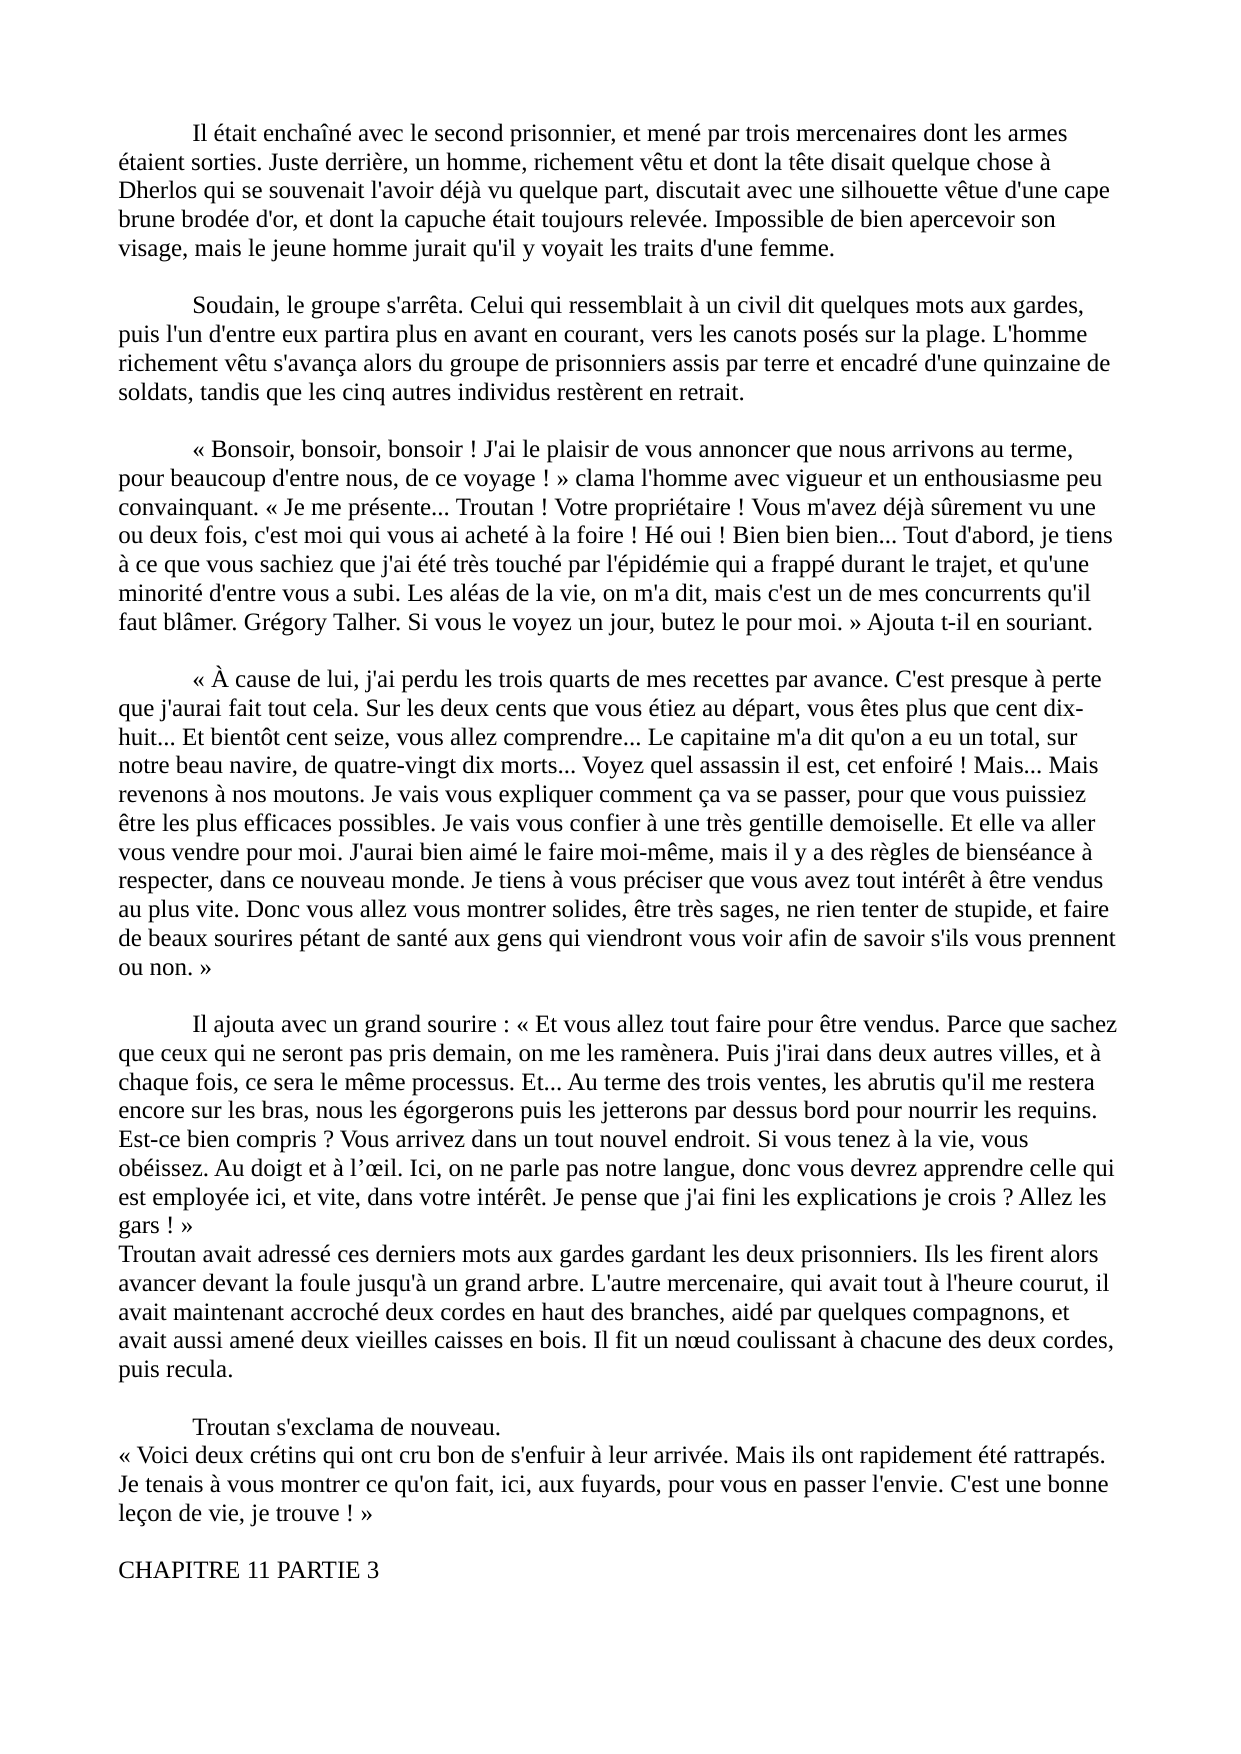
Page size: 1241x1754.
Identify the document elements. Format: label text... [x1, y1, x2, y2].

text CHAPITRE 11 PARTIE 3 [118, 1556, 1122, 1584]
text « Bonsoir, bonsoir, bonsoir ! J'ai le plaisir de vous annoncer que nous arrivons au terme, pour beaucoup d'entre nous, de ce voyage ! » clama l'homme avec vigueur et un enthousiasme peu convainquant. « Je me présente... Troutan ! Votre propriétaire ! Vous m'avez déjà sûrement vu une ou deux fois, c'est moi qui vous ai acheté à la foire ! Hé oui ! Bien bien bien... Tout d'abord, je tiens à ce que vous sachiez que j'ai été très touché par l'épidémie qui a frappé durant le trajet, et qu'une minorité d'entre vous a subi. Les aléas de la vie, on m'a dit, mais c'est un de mes concurrents qu'il faut blâmer. Grégory Talher. Si vous le voyez un jour, butez le pour moi. » Ajouta t-il en souriant. [118, 434, 1122, 636]
text Il était enchaîné avec le second prisonnier, et mené par trois mercenaires dont les armes étaient sorties. Juste derrière, un homme, richement vêtu et dont la tête disait quelque chose à Dherlos qui se souvenait l'avoir déjà vu quelque part, discutait avec une silhouette vêtue d'une cape brune brodée d'or, et dont la capuche était toujours relevée. Impossible de bien apercevoir son visage, mais le jeune homme jurait qu'il y voyait les traits d'une femme. [118, 118, 1122, 262]
text Troutan avait adressé ces derniers mots aux gardes gardant les deux prisonniers. Ils les firent alors avancer devant la foule jusqu'à un grand arbre. L'autre mercenaire, qui avait tout à l'heure courut, il avait maintenant accroché deux cordes en haut des branches, aidé par quelques compagnons, et avait aussi amené deux vieilles caisses en bois. Il fit un nœud coulissant à chacune des deux cordes, puis recula. [118, 1239, 1122, 1383]
text Troutan s'exclama de nouveau. [118, 1412, 1122, 1441]
text « À cause de lui, j'ai perdu les trois quarts de mes recettes par avance. C'est presque à perte que j'aurai fait tout cela. Sur les deux cents que vous étiez au départ, vous êtes plus que cent dix-huit... Et bientôt cent seize, vous allez comprendre... Le capitaine m'a dit qu'on a eu un total, sur notre beau navire, de quatre-vingt dix morts... Voyez quel assassin il est, cet enfoiré ! Mais... Mais revenons à nos moutons. Je vais vous expliquer comment ça va se passer, pour que vous puissiez être les plus efficaces possibles. Je vais vous confier à une très gentille demoiselle. Et elle va aller vous vendre pour moi. J'aurai bien aimé le faire moi-même, mais il y a des règles de bienséance à respecter, dans ce nouveau monde. Je tiens à vous préciser que vous avez tout intérêt à être vendus au plus vite. Donc vous allez vous montrer solides, être très sages, ne rien tenter de stupide, et faire de beaux sourires pétant de santé aux gens qui viendront vous voir afin de savoir s'ils vous prennent ou non. » [118, 664, 1122, 981]
text « Voici deux crétins qui ont cru bon de s'enfuir à leur arrivée. Mais ils ont rapidement été rattrapés. Je tenais à vous montrer ce qu'on fait, ici, aux fuyards, pour vous en passer l'envie. C'est une bonne leçon de vie, je trouve ! » [118, 1441, 1122, 1527]
text Il ajouta avec un grand sourire : « Et vous allez tout faire pour être vendus. Parce que sachez que ceux qui ne seront pas pris demain, on me les ramènera. Puis j'irai dans deux autres villes, et à chaque fois, ce sera le même processus. Et... Au terme des trois ventes, les abrutis qu'il me restera encore sur les bras, nous les égorgerons puis les jetterons par dessus bord pour nourrir les requins. Est-ce bien compris ? Vous arrivez dans un tout nouvel endroit. Si vous tenez à la vie, vous obéissez. Au doigt et à l’œil. Ici, on ne parle pas notre langue, donc vous devrez apprendre celle qui est employée ici, et vite, dans votre intérêt. Je pense que j'ai fini les explications je crois ? Allez les gars ! » [118, 1009, 1122, 1239]
text Soudain, le groupe s'arrêta. Celui qui ressemblait à un civil dit quelques mots aux gardes, puis l'un d'entre eux partira plus en avant en courant, vers les canots posés sur la plage. L'homme richement vêtu s'avança alors du groupe de prisonniers assis par terre et encadré d'une quinzaine de soldats, tandis que les cinq autres individus restèrent en retrait. [118, 291, 1122, 406]
